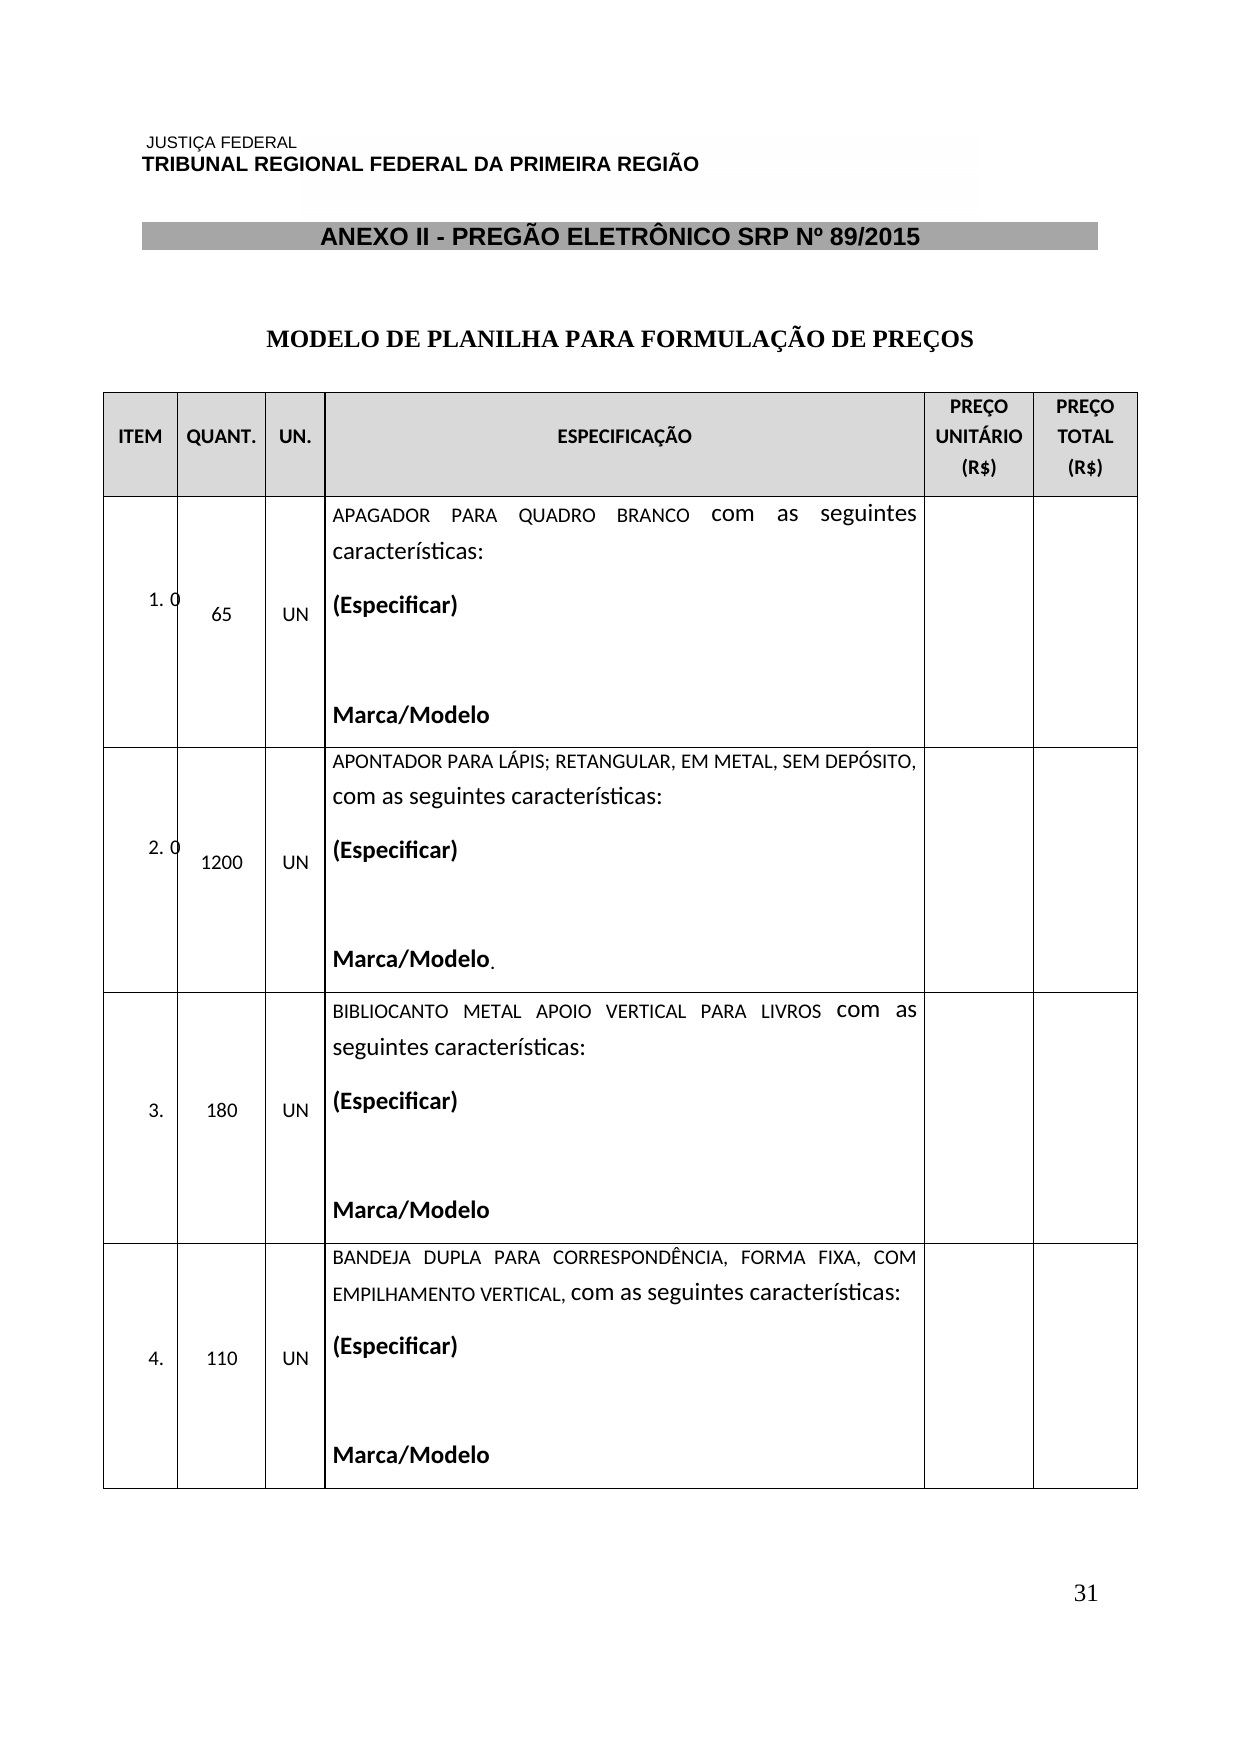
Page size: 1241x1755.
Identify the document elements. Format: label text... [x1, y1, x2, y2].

table_cell [1034, 748, 1137, 992]
table_header PREÇO TOTAL (R$) [1034, 393, 1137, 496]
table_cell UN [266, 1244, 324, 1488]
table_cell APONTADOR PARA LÁPIS; RETANGULAR, EM METAL, SEM DEPÓSITO, com as seguintes características: (Especificar) Marca/Modelo. [326, 748, 924, 992]
table_header UN. [266, 393, 324, 496]
table_cell [104, 1244, 177, 1488]
subtitle ANEXO II - PREGÃO ELETRÔNICO SRP Nº 89/2015 [142, 222, 1098, 250]
table_cell BANDEJA DUPLA PARA CORRESPONDÊNCIA, FORMA FIXA, COM EMPILHAMENTO VERTICAL, com as seguintes características: (Especificar) Marca/Modelo [326, 1244, 924, 1488]
table_header ESPECIFICAÇÃO [326, 393, 924, 496]
table_cell UN [266, 993, 324, 1243]
table_cell UN [266, 497, 324, 747]
table_cell BIBLIOCANTO METAL APOIO VERTICAL PARA LIVROS com as seguintes características: (Especificar) Marca/Modelo [326, 993, 924, 1243]
table_cell [925, 748, 1033, 992]
table_cell [925, 497, 1033, 747]
table_cell 01 [104, 497, 177, 747]
table_header PREÇO UNITÁRIO (R$) [925, 393, 1033, 496]
table_cell [1034, 993, 1137, 1243]
table_cell 02 [104, 748, 177, 992]
table_cell APAGADOR PARA QUADRO BRANCO com as seguintes características: (Especificar) Marca/Modelo [326, 497, 924, 747]
table_cell [925, 993, 1033, 1243]
table_cell 110 [178, 1244, 265, 1488]
table_cell [104, 993, 177, 1243]
table_cell UN [266, 748, 324, 992]
table_cell 65 [178, 497, 265, 747]
table_cell [1034, 497, 1137, 747]
table_header ITEM [104, 393, 177, 496]
text MODELO DE PLANILHA PARA FORMULAÇÃO DE PREÇOS [142, 324, 1098, 353]
table_cell 180 [178, 993, 265, 1243]
table_cell [925, 1244, 1033, 1488]
table_cell 1200 [178, 748, 265, 992]
table_cell [1034, 1244, 1137, 1488]
table_header QUANT. [178, 393, 265, 496]
